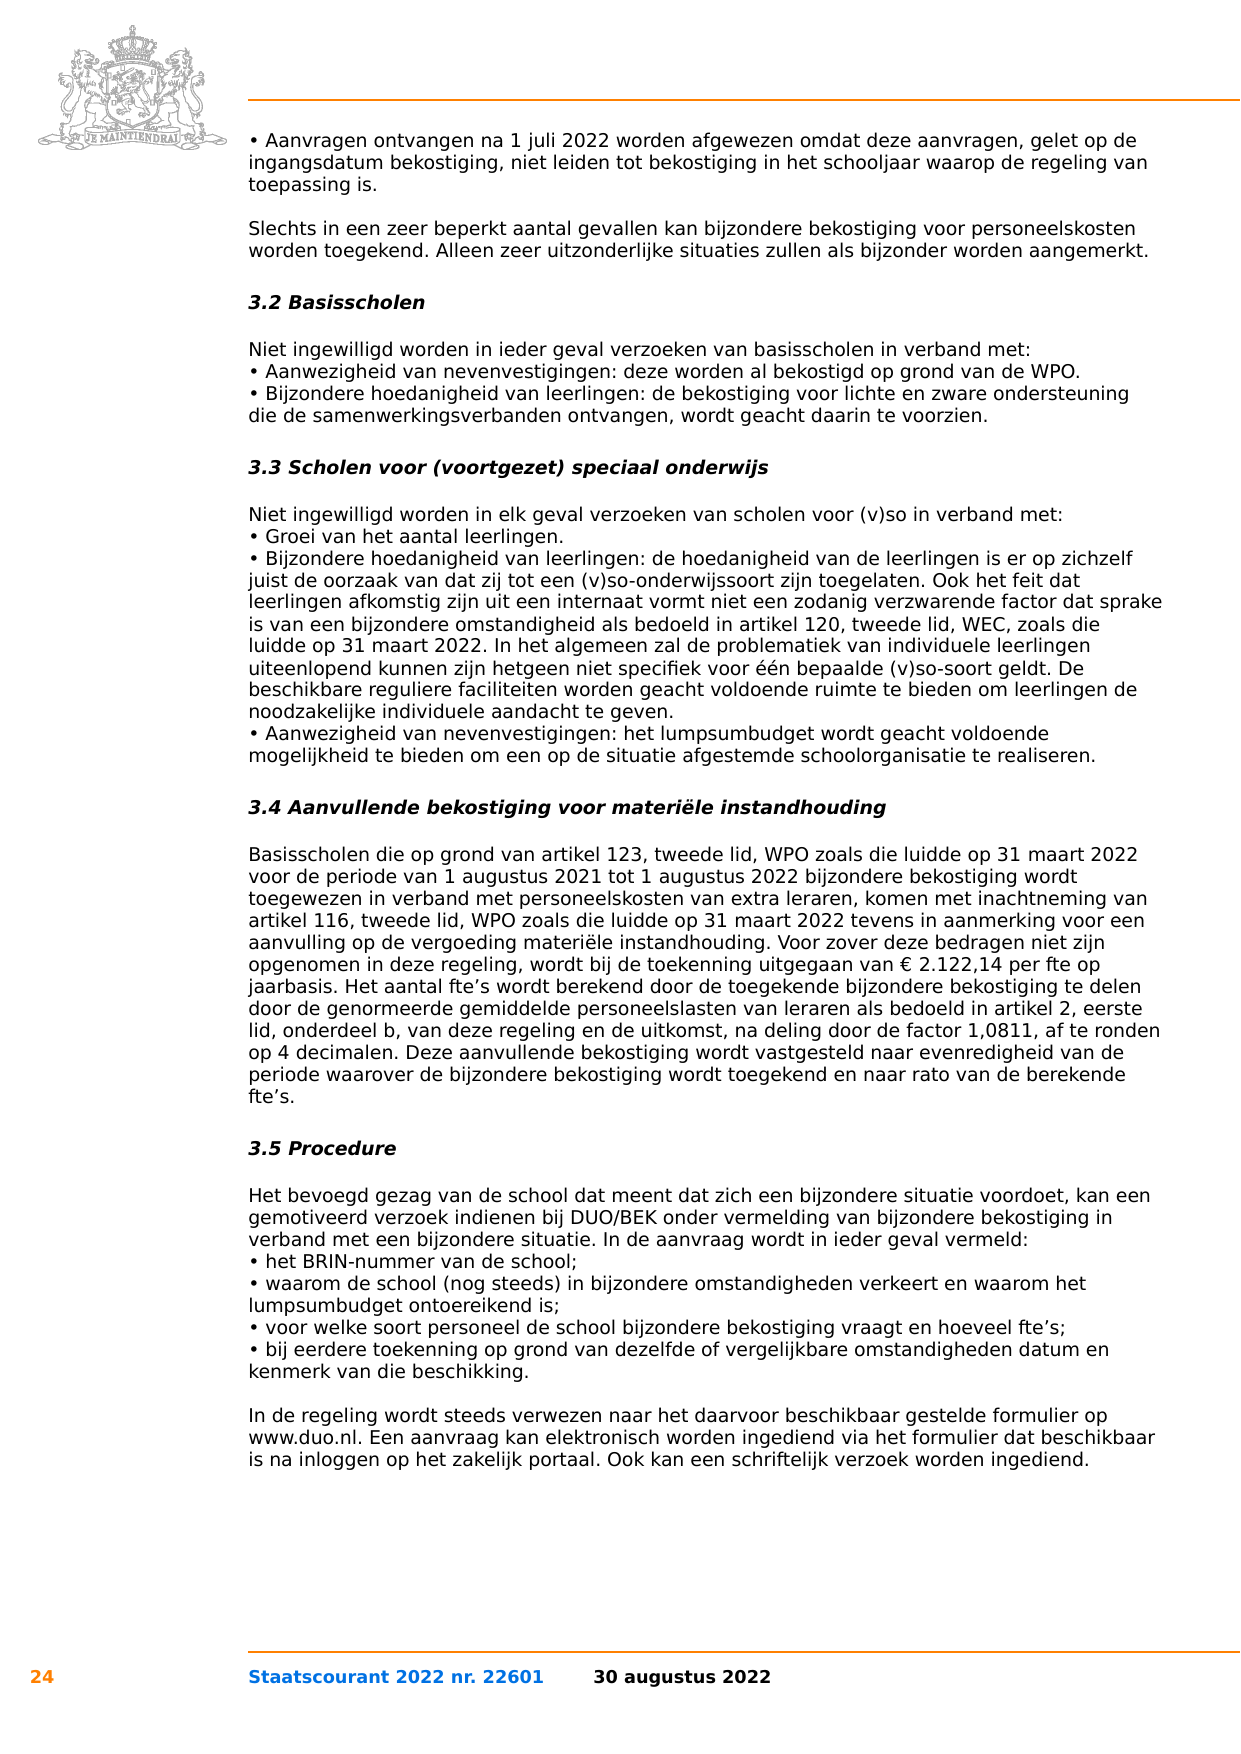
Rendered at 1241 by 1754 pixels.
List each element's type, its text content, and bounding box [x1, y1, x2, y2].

text • het BRIN-nummer van de school; [248, 1251, 1163, 1273]
text • waarom de school (nog steeds) in bijzondere omstandigheden verkeert en waarom het lumpsumbudget ontoereikend is; [248, 1273, 1163, 1317]
text In de regeling wordt steeds verwezen naar het daarvoor beschikbaar gestelde formulier op www.duo.nl. Een aanvraag kan elektronisch worden ingediend via het formulier dat beschikbaar is na inloggen op het zakelijk portaal. Ook kan een schriftelijk verzoek worden ingediend. [248, 1405, 1163, 1471]
subtitle 3.2 Basisscholen [248, 292, 1163, 314]
text • Bijzondere hoedanigheid van leerlingen: de bekostiging voor lichte en zware ondersteuning die de samenwerkingsverbanden ontvangen, wordt geacht daarin te voorzien. [248, 383, 1163, 427]
text • Bijzondere hoedanigheid van leerlingen: de hoedanigheid van de leerlingen is er op zichzelf juist de oorzaak van dat zij tot een (v)so-onderwijssoort zijn toegelaten. Ook het feit dat leerlingen afkomstig zijn uit een internaat vormt niet een zodanig verzwarende factor dat sprake is van een bijzondere omstandigheid als bedoeld in artikel 120, tweede lid, WEC, zoals die luidde op 31 maart 2022. In het algemeen zal de problematiek van individuele leerlingen uiteenlopend kunnen zijn hetgeen niet specifiek voor één bepaalde (v)so-soort geldt. De beschikbare reguliere faciliteiten worden geacht voldoende ruimte te bieden om leerlingen de noodzakelijke individuele aandacht te geven. [248, 547, 1163, 723]
text Niet ingewilligd worden in elk geval verzoeken van scholen voor (v)so in verband met: [248, 503, 1163, 526]
text • voor welke soort personeel de school bijzondere bekostiging vraagt en hoeveel fte’s; [248, 1317, 1163, 1339]
text Niet ingewilligd worden in ieder geval verzoeken van basisscholen in verband met: [248, 339, 1163, 361]
subtitle 3.5 Procedure [248, 1138, 1163, 1160]
text • Aanwezigheid van nevenvestigingen: het lumpsumbudget wordt geacht voldoende mogelijkheid te bieden om een op de situatie afgestemde schoolorganisatie te realiseren. [248, 723, 1163, 767]
text Het bevoegd gezag van de school dat meent dat zich een bijzondere situatie voordoet, kan een gemotiveerd verzoek indienen bij DUO/BEK onder vermelding van bijzondere bekostiging in verband met een bijzondere situatie. In de aanvraag wordt in ieder geval vermeld: [248, 1185, 1163, 1251]
text Basisscholen die op grond van artikel 123, tweede lid, WPO zoals die luidde op 31 maart 2022 voor de periode van 1 augustus 2021 tot 1 augustus 2022 bijzondere bekostiging wordt toegewezen in verband met personeelskosten van extra leraren, komen met inachtneming van artikel 116, tweede lid, WPO zoals die luidde op 31 maart 2022 tevens in aanmerking voor een aanvulling op de vergoeding materiële instandhouding. Voor zover deze bedragen niet zijn opgenomen in deze regeling, wordt bij de toekenning uitgegaan van € 2.122,14 per fte op jaarbasis. Het aantal fte’s wordt berekend door de toegekende bijzondere bekostiging te delen door de genormeerde gemiddelde personeelslasten van leraren als bedoeld in artikel 2, eerste lid, onderdeel b, van deze regeling en de uitkomst, na deling door de factor 1,0811, af te ronden op 4 decimalen. Deze aanvullende bekostiging wordt vastgesteld naar evenredigheid van de periode waarover de bijzondere bekostiging wordt toegekend en naar rato van de berekende fte’s. [248, 844, 1163, 1108]
text • Aanwezigheid van nevenvestigingen: deze worden al bekostigd op grond van de WPO. [248, 361, 1163, 383]
text Slechts in een zeer beperkt aantal gevallen kan bijzondere bekostiging voor personeelskosten worden toegekend. Alleen zeer uitzonderlijke situaties zullen als bijzonder worden aangemerkt. [248, 218, 1163, 262]
text • Groei van het aantal leerlingen. [248, 526, 1163, 547]
text • bij eerdere toekenning op grond van dezelfde of vergelijkbare omstandigheden datum en kenmerk van die beschikking. [248, 1339, 1163, 1383]
text • Aanvragen ontvangen na 1 juli 2022 worden afgewezen omdat deze aanvragen, gelet op de ingangsdatum bekostiging, niet leiden tot bekostiging in het schooljaar waarop de regeling van toepassing is. [248, 130, 1163, 196]
subtitle 3.4 Aanvullende bekostiging voor materiële instandhouding [248, 797, 1163, 819]
subtitle 3.3 Scholen voor (voortgezet) speciaal onderwijs [248, 457, 1163, 478]
picture [38, 25, 227, 150]
